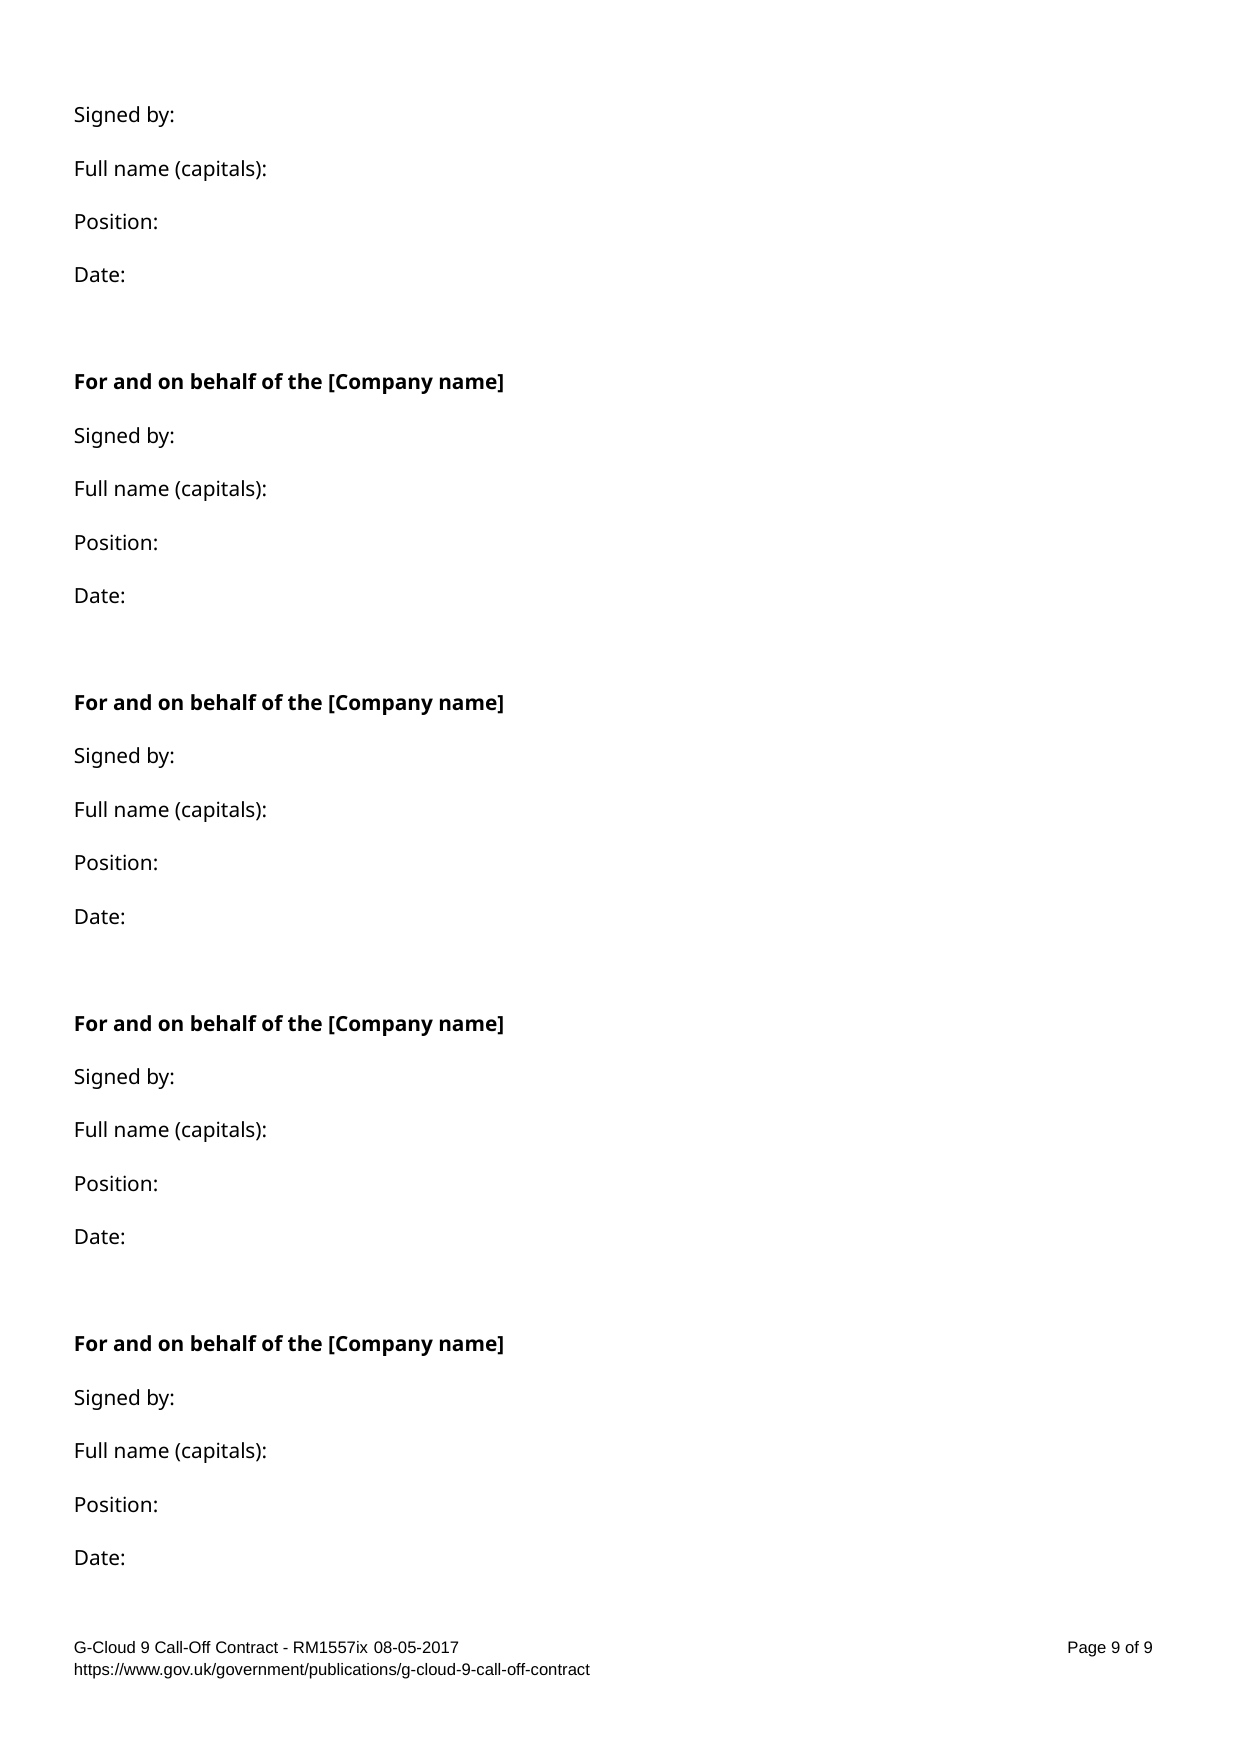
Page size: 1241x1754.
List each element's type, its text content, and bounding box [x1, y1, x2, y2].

text Date: [74, 1222, 1181, 1251]
text Signed by: [74, 100, 1181, 129]
text Date: [74, 261, 1181, 289]
text Signed by: [74, 742, 1181, 770]
text Full name (capitals): [74, 795, 1181, 823]
text Position: [74, 1169, 1181, 1197]
text Full name (capitals): [74, 154, 1181, 182]
text Signed by: [74, 1383, 1181, 1411]
text Position: [74, 1490, 1181, 1518]
text Date: [74, 581, 1181, 610]
text Date: [74, 902, 1181, 930]
text For and on behalf of the [Company name] [74, 367, 1181, 396]
text For and on behalf of the [Company name] [74, 1329, 1181, 1358]
text Full name (capitals): [74, 1436, 1181, 1465]
text Full name (capitals): [74, 1116, 1181, 1144]
text For and on behalf of the [Company name] [74, 688, 1181, 717]
text Position: [74, 207, 1181, 236]
text For and on behalf of the [Company name] [74, 1009, 1181, 1037]
text Position: [74, 528, 1181, 556]
text Date: [74, 1543, 1181, 1572]
text Signed by: [74, 1062, 1181, 1091]
text Signed by: [74, 421, 1181, 449]
text Position: [74, 848, 1181, 877]
text Full name (capitals): [74, 474, 1181, 503]
